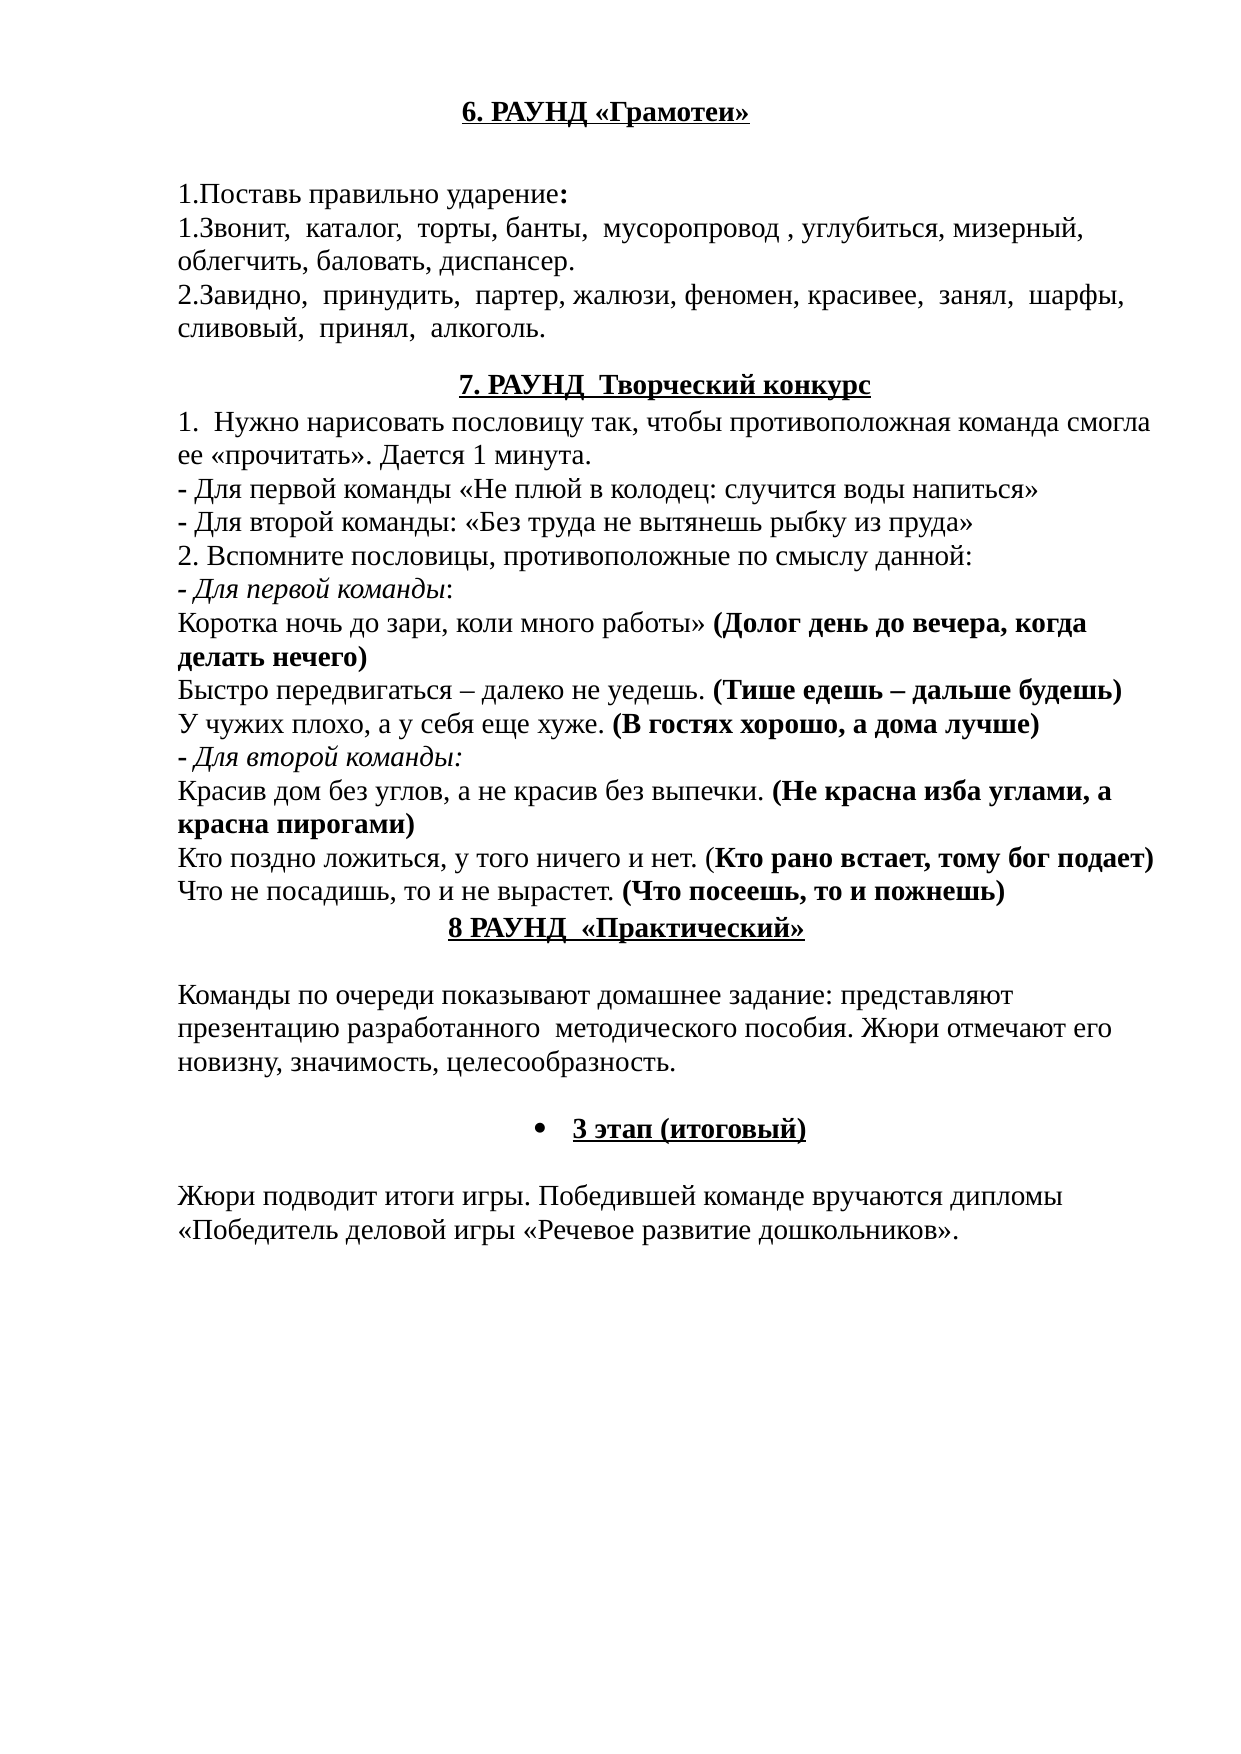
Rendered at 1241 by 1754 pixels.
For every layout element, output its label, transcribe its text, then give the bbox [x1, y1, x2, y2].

text 1.Поставь правильно ударение: 1.Звонит, каталог, торты, банты, мусоропровод , углубиться, мизерный, облегчить, баловать, диспансер. 2.Завидно, принудить, партер, жалюзи, феномен, красивее, занял, шарфы, сливовый, принял, алкоголь. [177, 143, 1181, 344]
text 6. РАУНД «Грамотеи» [177, 94, 1181, 127]
text Команды по очереди показывают домашнее задание: представляют презентацию разработанного методического пособия. Жюри отмечают его новизну, значимость, целесообразность. [177, 977, 1181, 1078]
list 3 этап (итоговый) [535, 1111, 1181, 1145]
text 8 РАУНД «Практический» [177, 910, 1181, 943]
text Жюри подводит итоги игры. Победившей команде вручаются дипломы «Победитель деловой игры «Речевое развитие дошкольников». [177, 1178, 1181, 1246]
text 7. РАУНД Творческий конкурс [177, 367, 1181, 401]
text 1. Нужно нарисовать пословицу так, чтобы противоположная команда смогла ее «прочитать». Дается 1 минута. - Для первой команды «Не плюй в колодец: случится воды напиться» - Для второй команды: «Без труда не вытянешь рыбку из пруда» 2. Вспомните пословицы, противоположные по смыслу данной: - Для первой команды: Коротка ночь до зари, коли много работы» (Долог день до вечера, когда делать нечего) Быстро передвигаться – далеко не уедешь. (Тише едешь – дальше будешь) У чужих плохо, а у себя еще хуже. (В гостях хорошо, а дома лучше) - Для второй команды: Красив дом без углов, а не красив без выпечки. (Не красна изба углами, а красна пирогами) Кто поздно ложиться, у того ничего и нет. (Кто рано встает, тому бог подает) Что не посадишь, то и не вырастет. (Что посеешь, то и пожнешь) [177, 404, 1181, 907]
